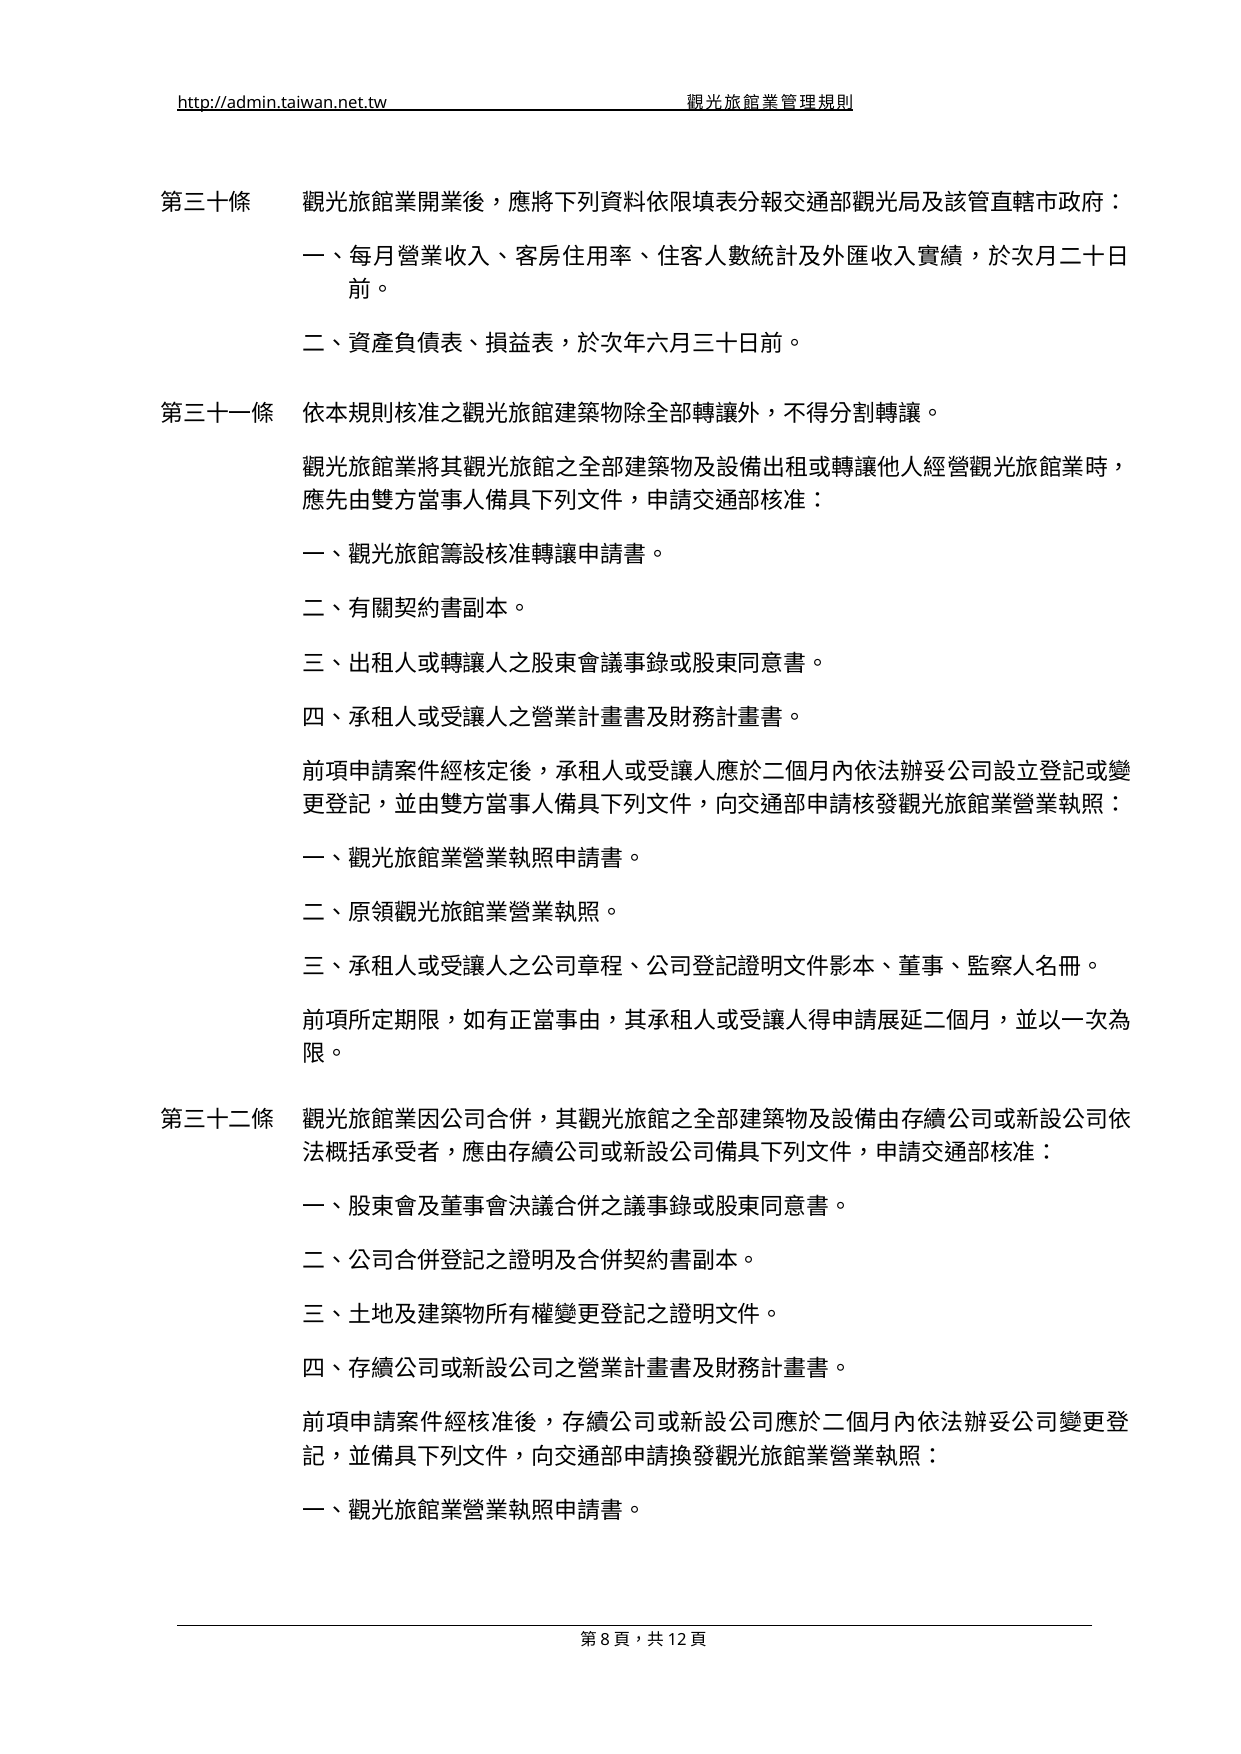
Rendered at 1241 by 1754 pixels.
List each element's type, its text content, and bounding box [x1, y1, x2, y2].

table_cell [159, 1146, 301, 1201]
table_cell 第三十一條 [159, 383, 301, 1089]
table_cell 第三十二條 [159, 1089, 301, 1146]
table_cell 觀光旅館業因公司合併，其觀光旅館之全部建築物及設備由存續公司或新設公司依法概括承受者，應由存續公司或新設公司備具下列文件，申請交通部核准： 一、股東會及董事會決議合併之議事錄或股東同意書。 二、公司合併登記之證明及合併契約書副本。 三、土地及建築物所有權變更登記之證明文件。 四、存續公司或新設公司之營業計畫書及財務計畫書。 前項申請案件經核准後，存續公司或新設公司應於二個月內依法辦妥公司變更登記，並備具下列文件，向交通部申請換發觀光旅館業營業執照： 一、觀光旅館業營業執照申請書。 [301, 1089, 1133, 1532]
table_header [1152, 171, 1240, 1532]
table_header [1133, 171, 1152, 1532]
table_cell [159, 1422, 301, 1477]
table_cell 觀光旅館業開業後，應將下列資料依限填表分報交通部觀光局及該管直轄市政府： 一、每月營業收入、客房住用率、住客人數統計及外匯收入實績，於次月二十日前。 二、資產負債表、損益表，於次年六月三十日前。 [301, 171, 1133, 383]
table_cell [159, 1312, 301, 1367]
table_cell [159, 1477, 301, 1532]
table_cell [159, 1256, 301, 1312]
table_cell [159, 1367, 301, 1422]
table_cell [159, 1201, 301, 1256]
table_cell 依本規則核准之觀光旅館建築物除全部轉讓外，不得分割轉讓。 觀光旅館業將其觀光旅館之全部建築物及設備出租或轉讓他人經營觀光旅館業時，應先由雙方當事人備具下列文件，申請交通部核准： 一、觀光旅館籌設核准轉讓申請書。 二、有關契約書副本。 三、出租人或轉讓人之股東會議事錄或股東同意書。 四、承租人或受讓人之營業計畫書及財務計畫書。 前項申請案件經核定後，承租人或受讓人應於二個月內依法辦妥公司設立登記或變更登記，並由雙方當事人備具下列文件，向交通部申請核發觀光旅館業營業執照： 一、觀光旅館業營業執照申請書。 二、原領觀光旅館業營業執照。 三、承租人或受讓人之公司章程、公司登記證明文件影本、董事、監察人名冊。 前項所定期限，如有正當事由，其承租人或受讓人得申請展延二個月，並以一次為限。 [301, 383, 1133, 1089]
table_cell 第三十條 [159, 171, 301, 383]
